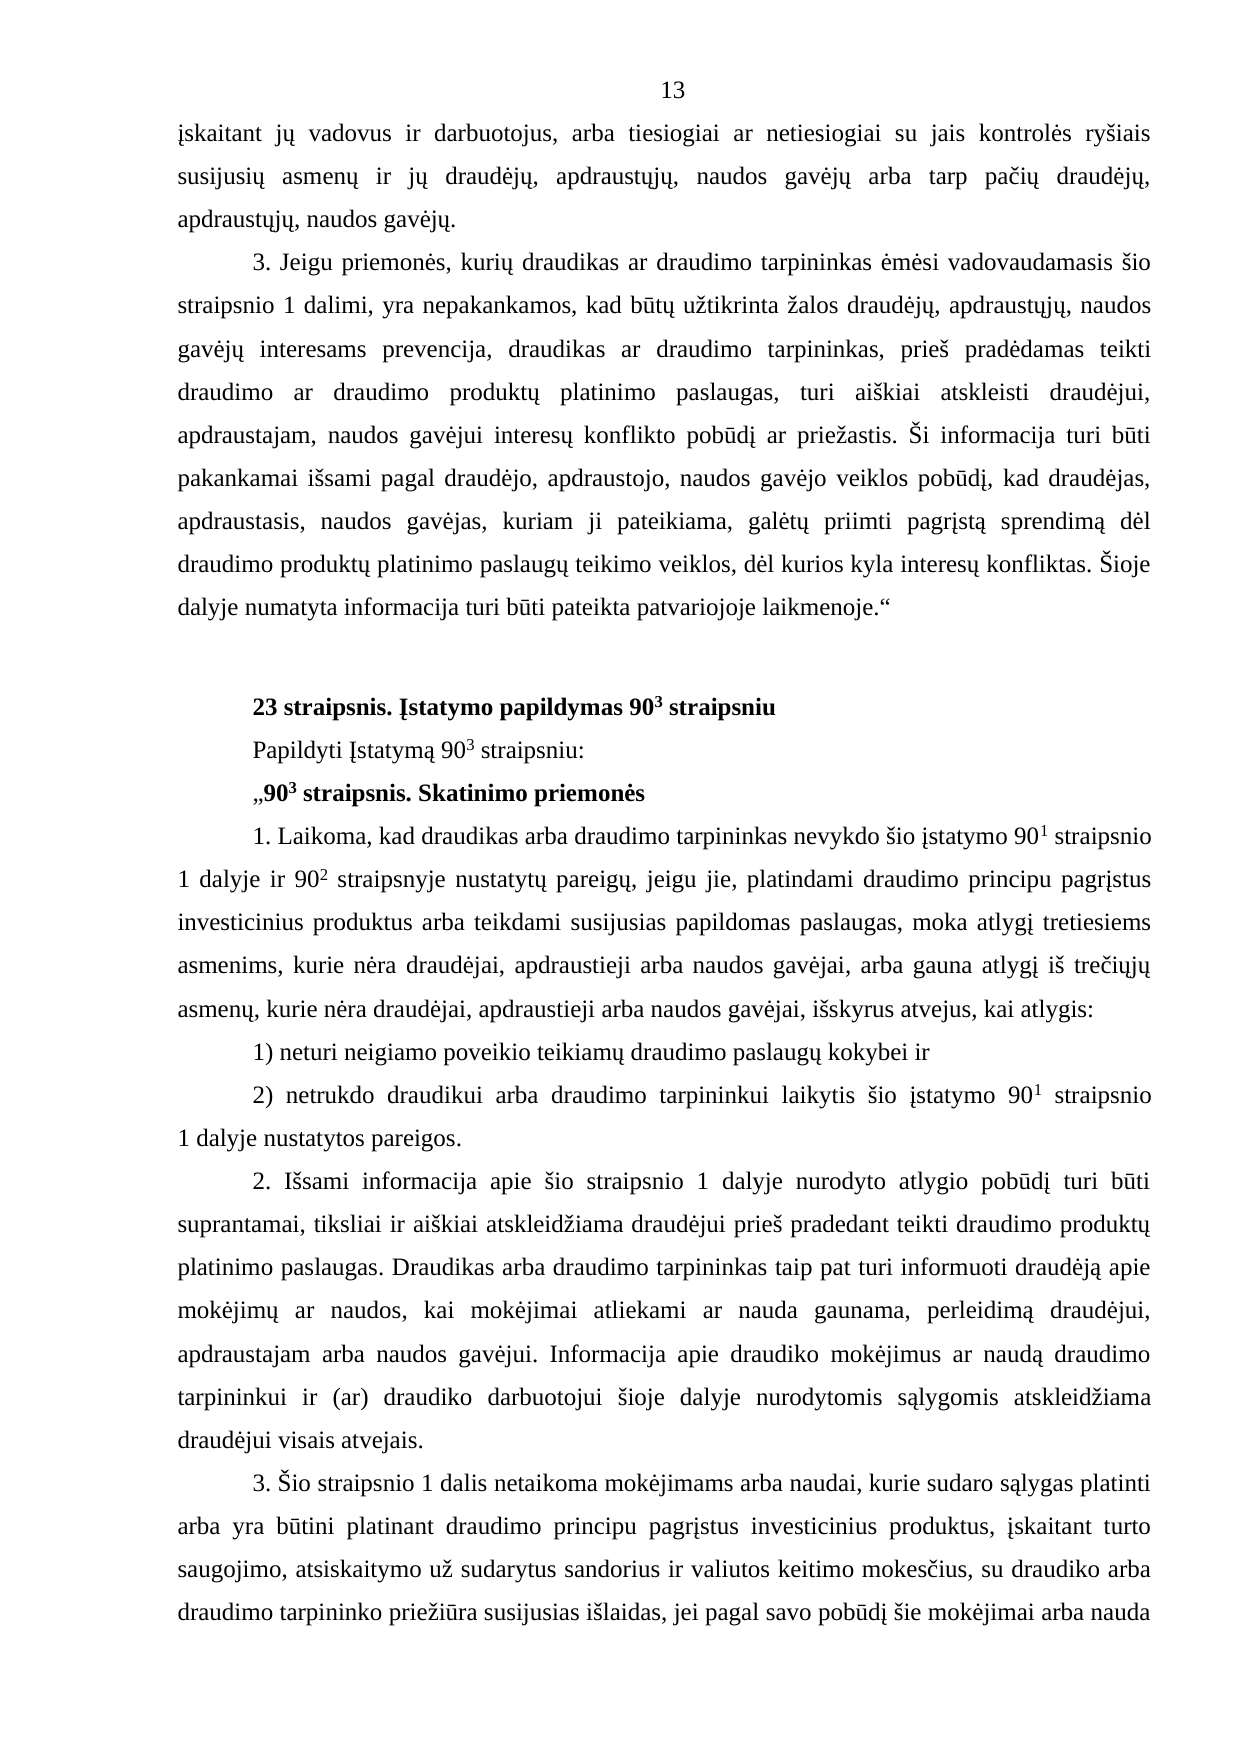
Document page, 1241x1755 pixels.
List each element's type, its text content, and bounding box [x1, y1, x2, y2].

text 1) neturi neigiamo poveikio teikiamų draudimo paslaugų kokybei ir [177, 1037, 1152, 1066]
text 2) netrukdo draudikui arba draudimo tarpininkui laikytis šio įstatymo 901 straipsnio 1 dalyje nustatytos pareigos. [177, 1080, 1152, 1152]
text 3. Jeigu priemonės, kurių draudikas ar draudimo tarpininkas ėmėsi vadovaudamasis šio straipsnio 1 dalimi, yra nepakankamos, kad būtų užtikrinta žalos draudėjų, apdraustųjų, naudos gavėjų interesams prevencija, draudikas ar draudimo tarpininkas, prieš pradėdamas teikti draudimo ar draudimo produktų platinimo paslaugas, turi aiškiai atskleisti draudėjui, apdraustajam, naudos gavėjui interesų konflikto pobūdį ar priežastis. Ši informacija turi būti pakankamai išsami pagal draudėjo, apdraustojo, naudos gavėjo veiklos pobūdį, kad draudėjas, apdraustasis, naudos gavėjas, kuriam ji pateikiama, galėtų priimti pagrįstą sprendimą dėl draudimo produktų platinimo paslaugų teikimo veiklos, dėl kurios kyla interesų konfliktas. Šioje dalyje numatyta informacija turi būti pateikta patvariojoje laikmenoje.“ [177, 247, 1152, 621]
text 1. Laikoma, kad draudikas arba draudimo tarpininkas nevykdo šio įstatymo 901 straipsnio 1 dalyje ir 902 straipsnyje nustatytų pareigų, jeigu jie, platindami draudimo principu pagrįstus investicinius produktus arba teikdami susijusias papildomas paslaugas, moka atlygį tretiesiems asmenims, kurie nėra draudėjai, apdraustieji arba naudos gavėjai, arba gauna atlygį iš trečiųjų asmenų, kurie nėra draudėjai, apdraustieji arba naudos gavėjai, išskyrus atvejus, kai atlygis: [177, 821, 1152, 1022]
text 23 straipsnis. Įstatymo papildymas 903 straipsniu [177, 692, 1152, 721]
text įskaitant jų vadovus ir darbuotojus, arba tiesiogiai ar netiesiogiai su jais kontrolės ryšiais susijusių asmenų ir jų draudėjų, apdraustųjų, naudos gavėjų arba tarp pačių draudėjų, apdraustųjų, naudos gavėjų. [177, 118, 1152, 233]
text Papildyti Įstatymą 903 straipsniu: [177, 735, 1152, 764]
text 3. Šio straipsnio 1 dalis netaikoma mokėjimams arba naudai, kurie sudaro sąlygas platinti arba yra būtini platinant draudimo principu pagrįstus investicinius produktus, įskaitant turto saugojimo, atsiskaitymo už sudarytus sandorius ir valiutos keitimo mokesčius, su draudiko arba draudimo tarpininko priežiūra susijusias išlaidas, jei pagal savo pobūdį šie mokėjimai arba nauda [177, 1468, 1152, 1626]
text „903 straipsnis. Skatinimo priemonės [177, 778, 1152, 807]
text 2. Išsami informacija apie šio straipsnio 1 dalyje nurodyto atlygio pobūdį turi būti suprantamai, tiksliai ir aiškiai atskleidžiama draudėjui prieš pradedant teikti draudimo produktų platinimo paslaugas. Draudikas arba draudimo tarpininkas taip pat turi informuoti draudėją apie mokėjimų ar naudos, kai mokėjimai atliekami ar nauda gaunama, perleidimą draudėjui, apdraustajam arba naudos gavėjui. Informacija apie draudiko mokėjimus ar naudą draudimo tarpininkui ir (ar) draudiko darbuotojui šioje dalyje nurodytomis sąlygomis atskleidžiama draudėjui visais atvejais. [177, 1166, 1152, 1454]
